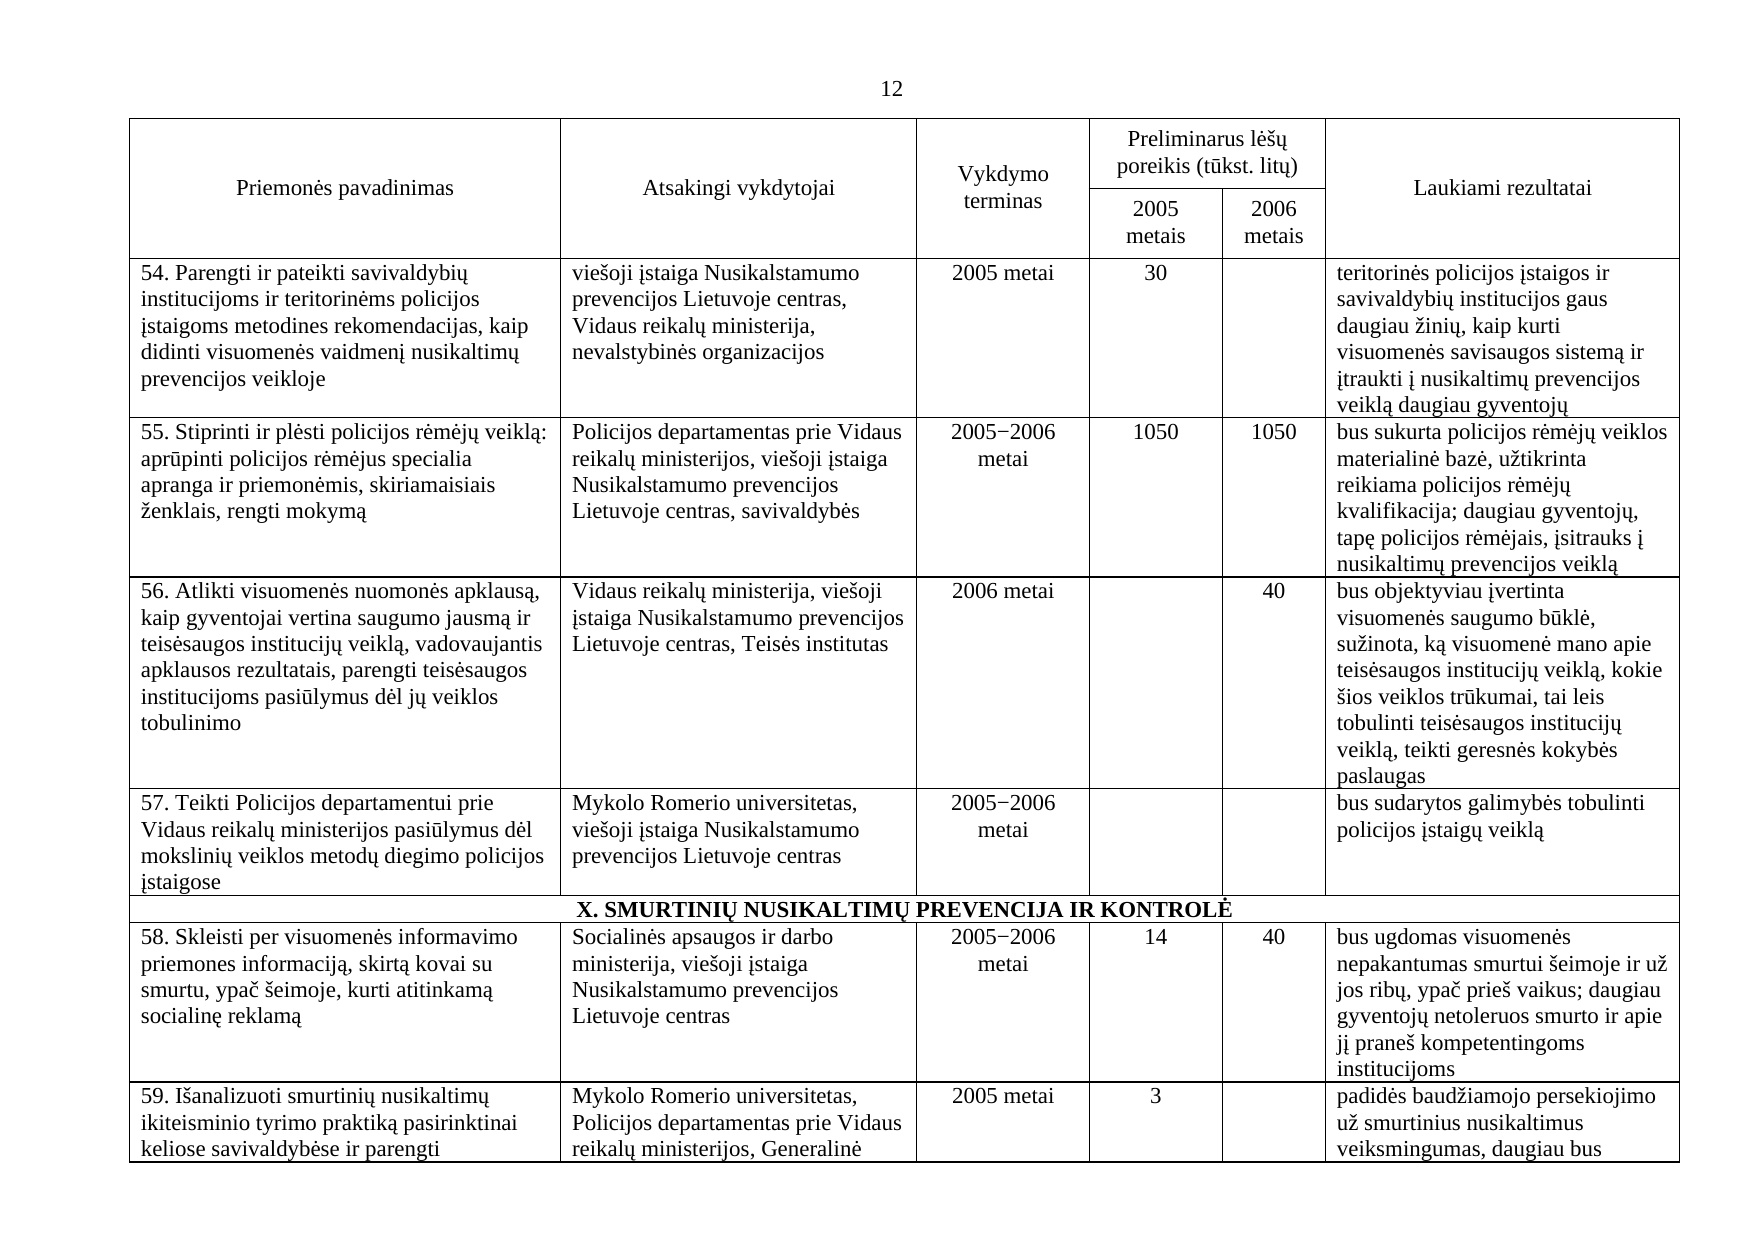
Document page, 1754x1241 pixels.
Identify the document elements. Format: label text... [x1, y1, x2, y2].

table_cell [1090, 789, 1222, 895]
table_cell [1223, 789, 1325, 895]
table_cell 2005 metais [1090, 189, 1222, 258]
table_cell 2005 metai [917, 1083, 1089, 1161]
table_cell 1050 [1223, 418, 1325, 576]
table_header Laukiami rezultatai [1326, 119, 1679, 258]
table_cell 30 [1090, 259, 1222, 417]
table_cell 55. Stiprinti ir plėsti policijos rėmėjų veiklą: aprūpinti policijos rėmėjus specialia apranga ir priemonėmis, skiriamaisiais ženklais, rengti mokymą [130, 418, 560, 576]
table_cell Mykolo Romerio universitetas, Policijos departamentas prie Vidaus reikalų ministerijos, Generalinė [561, 1083, 916, 1161]
table_cell 40 [1223, 923, 1325, 1081]
table_cell 1050 [1090, 418, 1222, 576]
table_header Preliminarus lėšų poreikis (tūkst. litų) [1090, 119, 1325, 188]
table_cell bus sudarytos galimybės tobulinti policijos įstaigų veiklą [1326, 789, 1679, 895]
table_cell 2005−2006 metai [917, 418, 1089, 576]
table_cell 2005−2006 metai [917, 923, 1089, 1081]
table_cell 57. Teikti Policijos departamentui prie Vidaus reikalų ministerijos pasiūlymus dėl mokslinių veiklos metodų diegimo policijos įstaigose [130, 789, 560, 895]
table_cell Mykolo Romerio universitetas, viešoji įstaiga Nusikalstamumo prevencijos Lietuvoje centras [561, 789, 916, 895]
table_cell 3 [1090, 1083, 1222, 1161]
table_cell 2005−2006 metai [917, 789, 1089, 895]
table_cell bus sukurta policijos rėmėjų veiklos materialinė bazė, užtikrinta reikiama policijos rėmėjų kvalifikacija; daugiau gyventojų, tapę policijos rėmėjais, įsitrauks į nusikaltimų prevencijos veiklą [1326, 418, 1679, 576]
table_cell 40 [1223, 578, 1325, 788]
table_cell 58. Skleisti per visuomenės informavimo priemones informaciją, skirtą kovai su smurtu, ypač šeimoje, kurti atitinkamą socialinę reklamą [130, 923, 560, 1081]
table_cell 2005 metai [917, 259, 1089, 417]
table_header Atsakingi vykdytojai [561, 119, 916, 258]
table_cell bus ugdomas visuomenės nepakantumas smurtui šeimoje ir už jos ribų, ypač prieš vaikus; daugiau gyventojų netoleruos smurto ir apie jį praneš kompetentingoms institucijoms [1326, 923, 1679, 1081]
table_cell 54. Parengti ir pateikti savivaldybių institucijoms ir teritorinėms policijos įstaigoms metodines rekomendacijas, kaip didinti visuomenės vaidmenį nusikaltimų prevencijos veikloje [130, 259, 560, 417]
table_cell 59. Išanalizuoti smurtinių nusikaltimų ikiteisminio tyrimo praktiką pasirinktinai keliose savivaldybėse ir parengti [130, 1083, 560, 1161]
table_cell Policijos departamentas prie Vidaus reikalų ministerijos, viešoji įstaiga Nusikalstamumo prevencijos Lietuvoje centras, savivaldybės [561, 418, 916, 576]
table_cell 2006 metais [1223, 189, 1325, 258]
table_cell padidės baudžiamojo persekiojimo už smurtinius nusikaltimus veiksmingumas, daugiau bus [1326, 1083, 1679, 1161]
table_cell Socialinės apsaugos ir darbo ministerija, viešoji įstaiga Nusikalstamumo prevencijos Lietuvoje centras [561, 923, 916, 1081]
table_cell X. SMURTINIŲ NUSIKALTIMŲ PREVENCIJA IR KONTROLĖ [130, 896, 1679, 922]
table_cell 56. Atlikti visuomenės nuomonės apklausą, kaip gyventojai vertina saugumo jausmą ir teisėsaugos institucijų veiklą, vadovaujantis apklausos rezultatais, parengti teisėsaugos institucijoms pasiūlymus dėl jų veiklos tobulinimo [130, 578, 560, 788]
table_cell 14 [1090, 923, 1222, 1081]
table_header Priemonės pavadinimas [130, 119, 560, 258]
table_cell 2006 metai [917, 578, 1089, 788]
table_cell [1223, 1083, 1325, 1161]
table_cell [1090, 578, 1222, 788]
table_cell Vidaus reikalų ministerija, viešoji įstaiga Nusikalstamumo prevencijos Lietuvoje centras, Teisės institutas [561, 578, 916, 788]
table_cell teritorinės policijos įstaigos ir savivaldybių institucijos gaus daugiau žinių, kaip kurti visuomenės savisaugos sistemą ir įtraukti į nusikaltimų prevencijos veiklą daugiau gyventojų [1326, 259, 1679, 417]
table_header Vykdymo terminas [917, 119, 1089, 258]
table_cell viešoji įstaiga Nusikalstamumo prevencijos Lietuvoje centras, Vidaus reikalų ministerija, nevalstybinės organizacijos [561, 259, 916, 417]
table_cell bus objektyviau įvertinta visuomenės saugumo būklė, sužinota, ką visuomenė mano apie teisėsaugos institucijų veiklą, kokie šios veiklos trūkumai, tai leis tobulinti teisėsaugos institucijų veiklą, teikti geresnės kokybės paslaugas [1326, 578, 1679, 788]
table_cell [1223, 259, 1325, 417]
